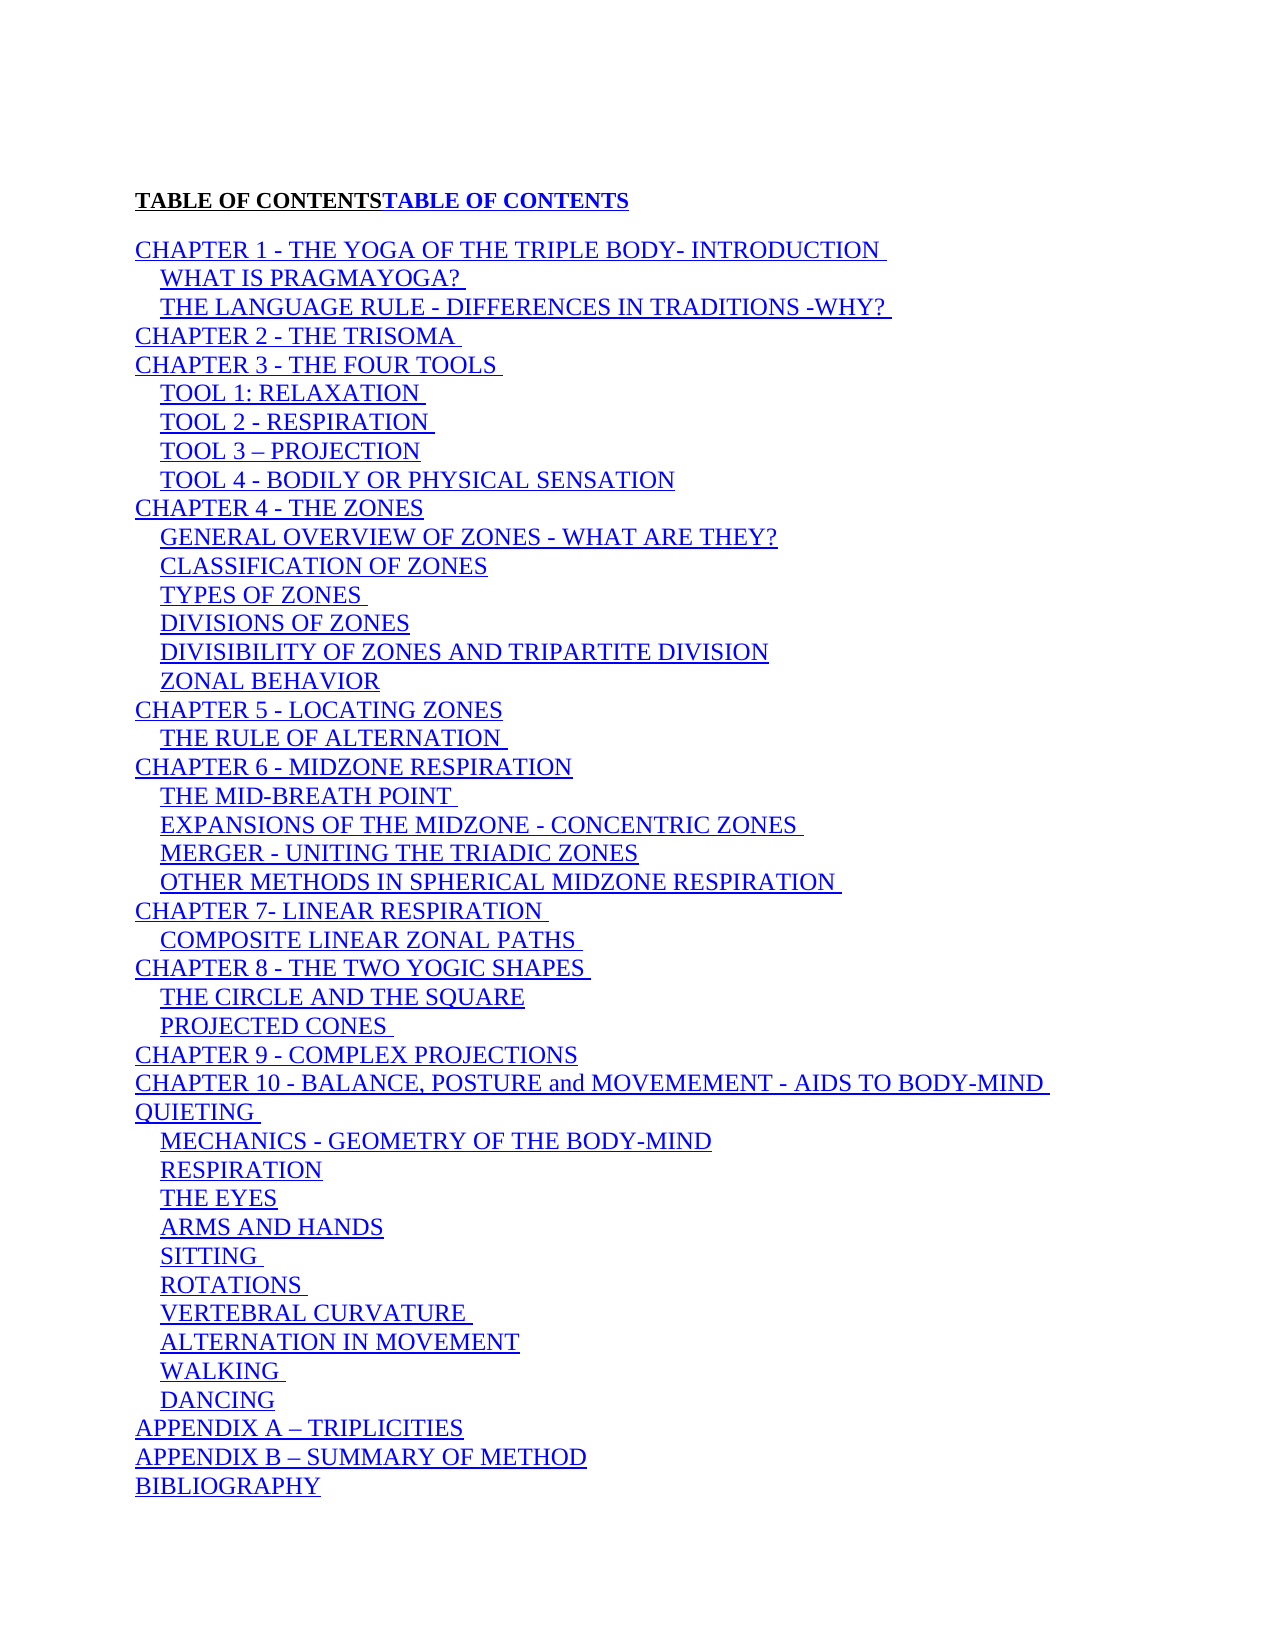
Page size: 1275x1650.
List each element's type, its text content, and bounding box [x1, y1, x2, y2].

text DANCING [160, 1385, 1140, 1413]
text THE CIRCLE AND THE SQUARE [160, 982, 1140, 1011]
text EXPANSIONS OF THE MIDZONE - CONCENTRIC ZONES [160, 810, 1140, 838]
text TOOL 2 - RESPIRATION [160, 407, 1140, 436]
text TOOL 3 – PROJECTION [160, 436, 1140, 465]
text COMPOSITE LINEAR ZONAL PATHS [160, 925, 1140, 953]
text CHAPTER 4 - THE ZONES [135, 493, 1140, 522]
text TYPES OF ZONES [160, 580, 1140, 608]
text SITTING [160, 1241, 1140, 1270]
text PROJECTED CONES [160, 1011, 1140, 1040]
text CHAPTER 7- LINEAR RESPIRATION [135, 896, 1140, 925]
text RESPIRATION [160, 1155, 1140, 1183]
text DIVISIBILITY OF ZONES AND TRIPARTITE DIVISION [160, 637, 1140, 666]
text CHAPTER 3 - THE FOUR TOOLS [135, 350, 1140, 378]
text GENERAL OVERVIEW OF ZONES - WHAT ARE THEY? [160, 522, 1140, 551]
text TOOL 1: RELAXATION [160, 378, 1140, 407]
text THE RULE OF ALTERNATION [160, 723, 1140, 752]
text WHAT IS PRAGMAYOGA? [160, 263, 1140, 292]
text MERGER - UNITING THE TRIADIC ZONES [160, 838, 1140, 867]
text WALKING [160, 1356, 1140, 1385]
text CLASSIFICATION OF ZONES [160, 551, 1140, 580]
text CHAPTER 5 - LOCATING ZONES [135, 695, 1140, 723]
text CHAPTER 2 - THE TRISOMA [135, 321, 1140, 350]
text MECHANICS - GEOMETRY OF THE BODY-MIND [160, 1126, 1140, 1155]
text CHAPTER 1 - THE YOGA OF THE TRIPLE BODY- INTRODUCTION [135, 235, 1140, 263]
text ALTERNATION IN MOVEMENT [160, 1327, 1140, 1356]
text THE LANGUAGE RULE - DIFFERENCES IN TRADITIONS -WHY? [160, 292, 1140, 321]
text ARMS AND HANDS [160, 1212, 1140, 1241]
text ROTATIONS [160, 1270, 1140, 1298]
text CHAPTER 9 - COMPLEX PROJECTIONS [135, 1040, 1140, 1068]
text BIBLIOGRAPHY [135, 1471, 1140, 1500]
text THE EYES [160, 1183, 1140, 1212]
text TABLE OF CONTENTSTABLE OF CONTENTS [135, 179, 984, 214]
text CHAPTER 6 - MIDZONE RESPIRATION [135, 752, 1140, 781]
text CHAPTER 8 - THE TWO YOGIC SHAPES [135, 953, 1140, 982]
text CHAPTER 10 - BALANCE, POSTURE and MOVEMEMENT - AIDS TO BODY-MIND QUIETING [135, 1068, 1140, 1126]
text APPENDIX A – TRIPLICITIES [135, 1413, 1140, 1442]
text DIVISIONS OF ZONES [160, 608, 1140, 637]
text ZONAL BEHAVIOR [160, 666, 1140, 695]
text OTHER METHODS IN SPHERICAL MIDZONE RESPIRATION [160, 867, 1140, 896]
text APPENDIX B – SUMMARY OF METHOD [135, 1442, 1140, 1471]
text VERTEBRAL CURVATURE [160, 1298, 1140, 1327]
text TOOL 4 - BODILY OR PHYSICAL SENSATION [160, 465, 1140, 493]
text THE MID-BREATH POINT [160, 781, 1140, 810]
